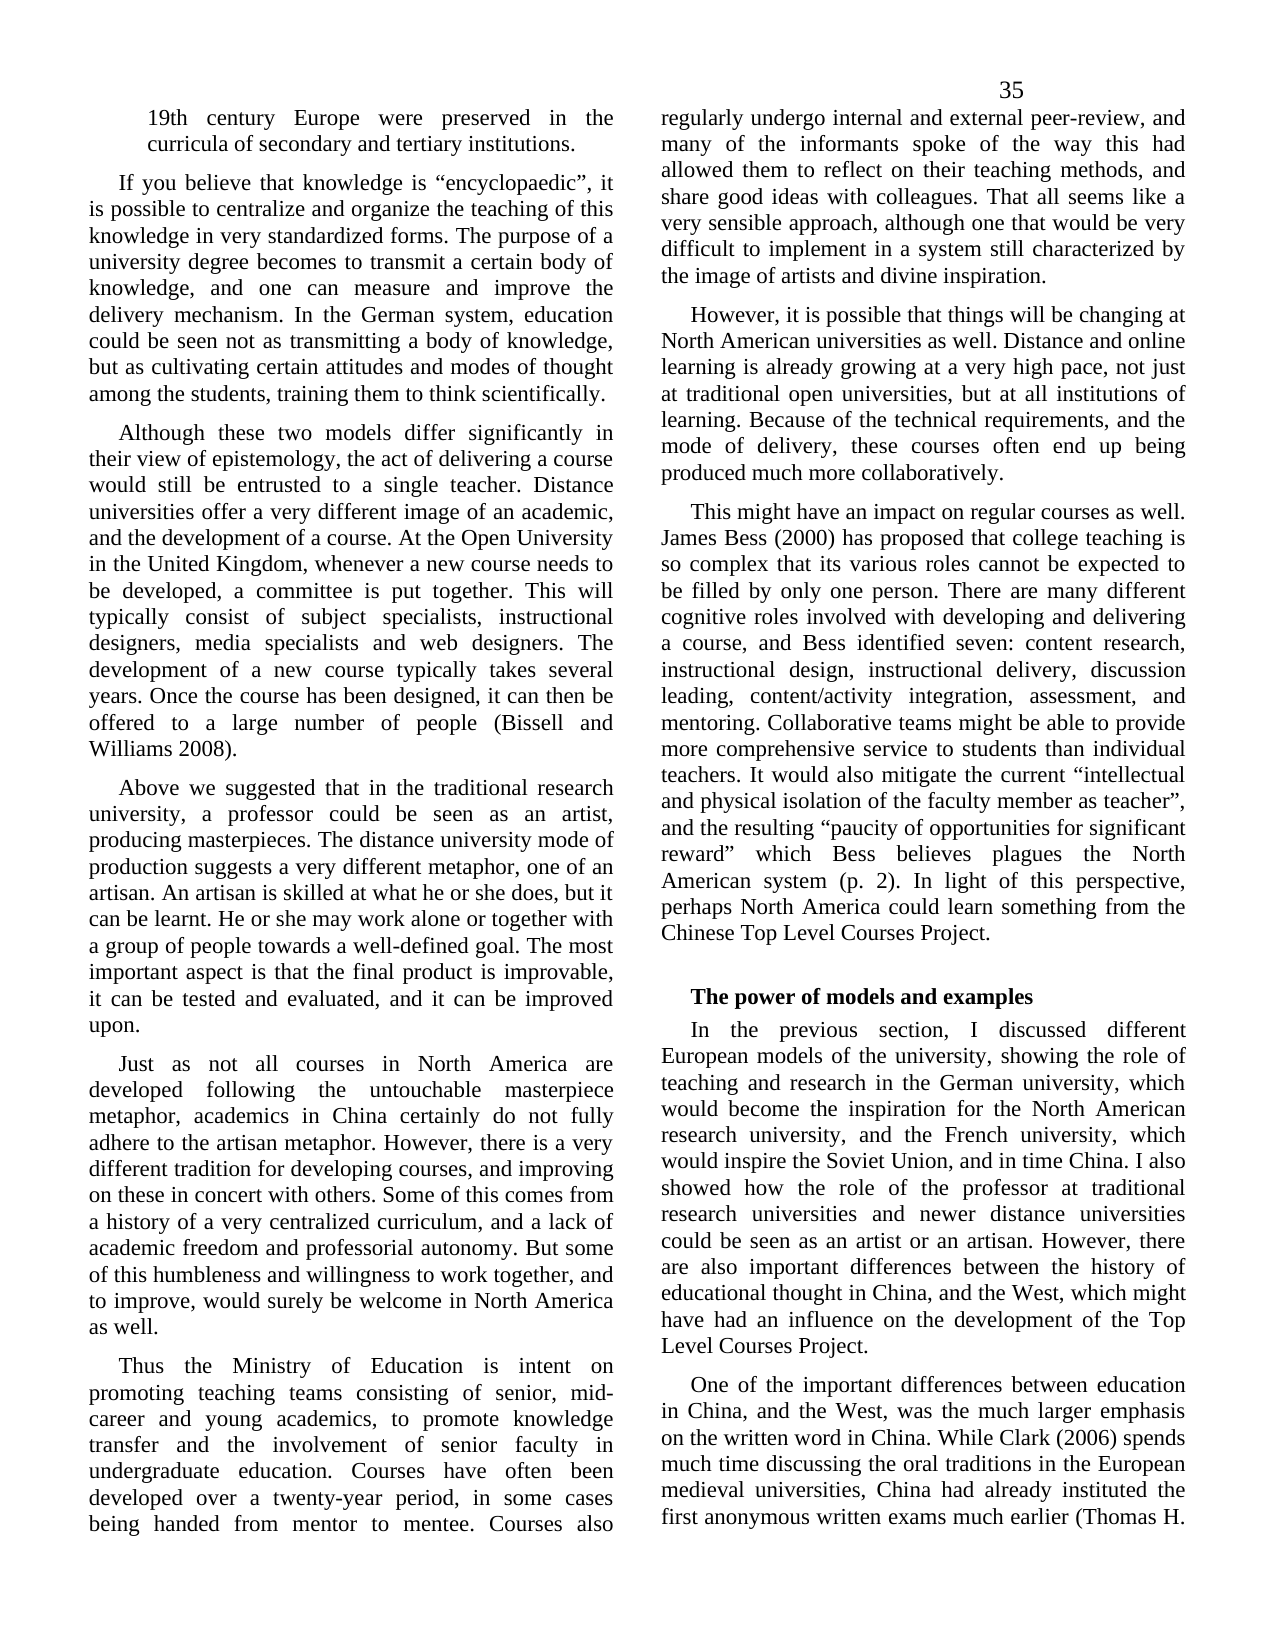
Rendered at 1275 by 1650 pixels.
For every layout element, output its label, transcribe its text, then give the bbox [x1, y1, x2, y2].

text This might have an impact on regular courses as well. James Bess (2000) has proposed that college teaching is so complex that its various roles cannot be expected to be filled by only one person. There are many different cognitive roles involved with developing and delivering a course, and Bess identified seven: content research, instructional design, instructional delivery, discussion leading, content/activity integration, assessment, and mentoring. Collaborative teams might be able to provide more comprehensive service to students than individual teachers. It would also mitigate the current “intellectual and physical isolation of the faculty member as teacher”, and the resulting “paucity of opportunities for significant reward” which Bess believes plagues the North American system (p. 2). In light of this perspective, perhaps North America could learn something from the Chinese Top Level Courses Project. [661, 498, 1186, 946]
subtitle The power of models and examples [661, 983, 1186, 1009]
text If you believe that knowledge is “encyclopaedic”, it is possible to centralize and organize the teaching of this knowledge in very standardized forms. The purpose of a university degree becomes to transmit a certain body of knowledge, and one can measure and improve the delivery mechanism. In the German system, education could be seen not as transmitting a body of knowledge, but as cultivating certain attitudes and modes of thought among the students, training them to think scientifically. [89, 169, 614, 406]
text Although these two models differ significantly in their view of epistemology, the act of delivering a course would still be entrusted to a single teacher. Distance universities offer a very different image of an academic, and the development of a course. At the Open University in the United Kingdom, whenever a new course needs to be developed, a committee is put together. This will typically consist of subject specialists, instructional designers, media specialists and web designers. The development of a new course typically takes several years. Once the course has been designed, it can then be offered to a large number of people (Bissell and Williams 2008). [89, 419, 614, 761]
text In the previous section, I discussed different European models of the university, showing the role of teaching and research in the German university, which would become the inspiration for the North American research university, and the French university, which would inspire the Soviet Union, and in time China. I also showed how the role of the professor at traditional research universities and newer distance universities could be seen as an artist or an artisan. However, there are also important differences between the history of educational thought in China, and the West, which might have had an influence on the development of the Top Level Courses Project. [661, 1016, 1186, 1358]
text regularly undergo internal and external peer-review, and many of the informants spoke of the way this had allowed them to reflect on their teaching methods, and share good ideas with colleagues. That all seems like a very sensible approach, although one that would be very difficult to implement in a system still characterized by the image of artists and divine inspiration. [661, 104, 1186, 288]
text Just as not all courses in North America are developed following the untouchable masterpiece metaphor, academics in China certainly do not fully adhere to the artisan metaphor. However, there is a very different tradition for developing courses, and improving on these in concert with others. Some of this comes from a history of a very centralized curriculum, and a lack of academic freedom and professorial autonomy. But some of this humbleness and willingness to work together, and to improve, would surely be welcome in North America as well. [89, 1050, 614, 1340]
text Thus the Ministry of Education is intent on promoting teaching teams consisting of senior, mid-career and young academics, to promote knowledge transfer and the involvement of senior faculty in undergraduate education. Courses have often been developed over a twenty-year period, in some cases being handed from mentor to mentee. Courses also [89, 1352, 614, 1537]
text One of the important differences between education in China, and the West, was the much larger emphasis on the written word in China. While Clark (2006) spends much time discussing the oral traditions in the European medieval universities, China had already instituted the first anonymous written exams much earlier (Thomas H. [661, 1371, 1186, 1529]
text Above we suggested that in the traditional research university, a professor could be seen as an artist, producing masterpieces. The distance university mode of production suggests a very different metaphor, one of an artisan. An artisan is skilled at what he or she does, but it can be learnt. He or she may work alone or together with a group of people towards a well-defined goal. The most important aspect is that the final product is improvable, it can be tested and evaluated, and it can be improved upon. [89, 774, 614, 1037]
text However, it is possible that things will be changing at North American universities as well. Distance and online learning is already growing at a very high pace, not just at traditional open universities, but at all institutions of learning. Because of the technical requirements, and the mode of delivery, these courses often end up being produced much more collaboratively. [661, 301, 1186, 485]
text 19th century Europe were preserved in the curricula of secondary and tertiary institutions. [147, 104, 614, 156]
